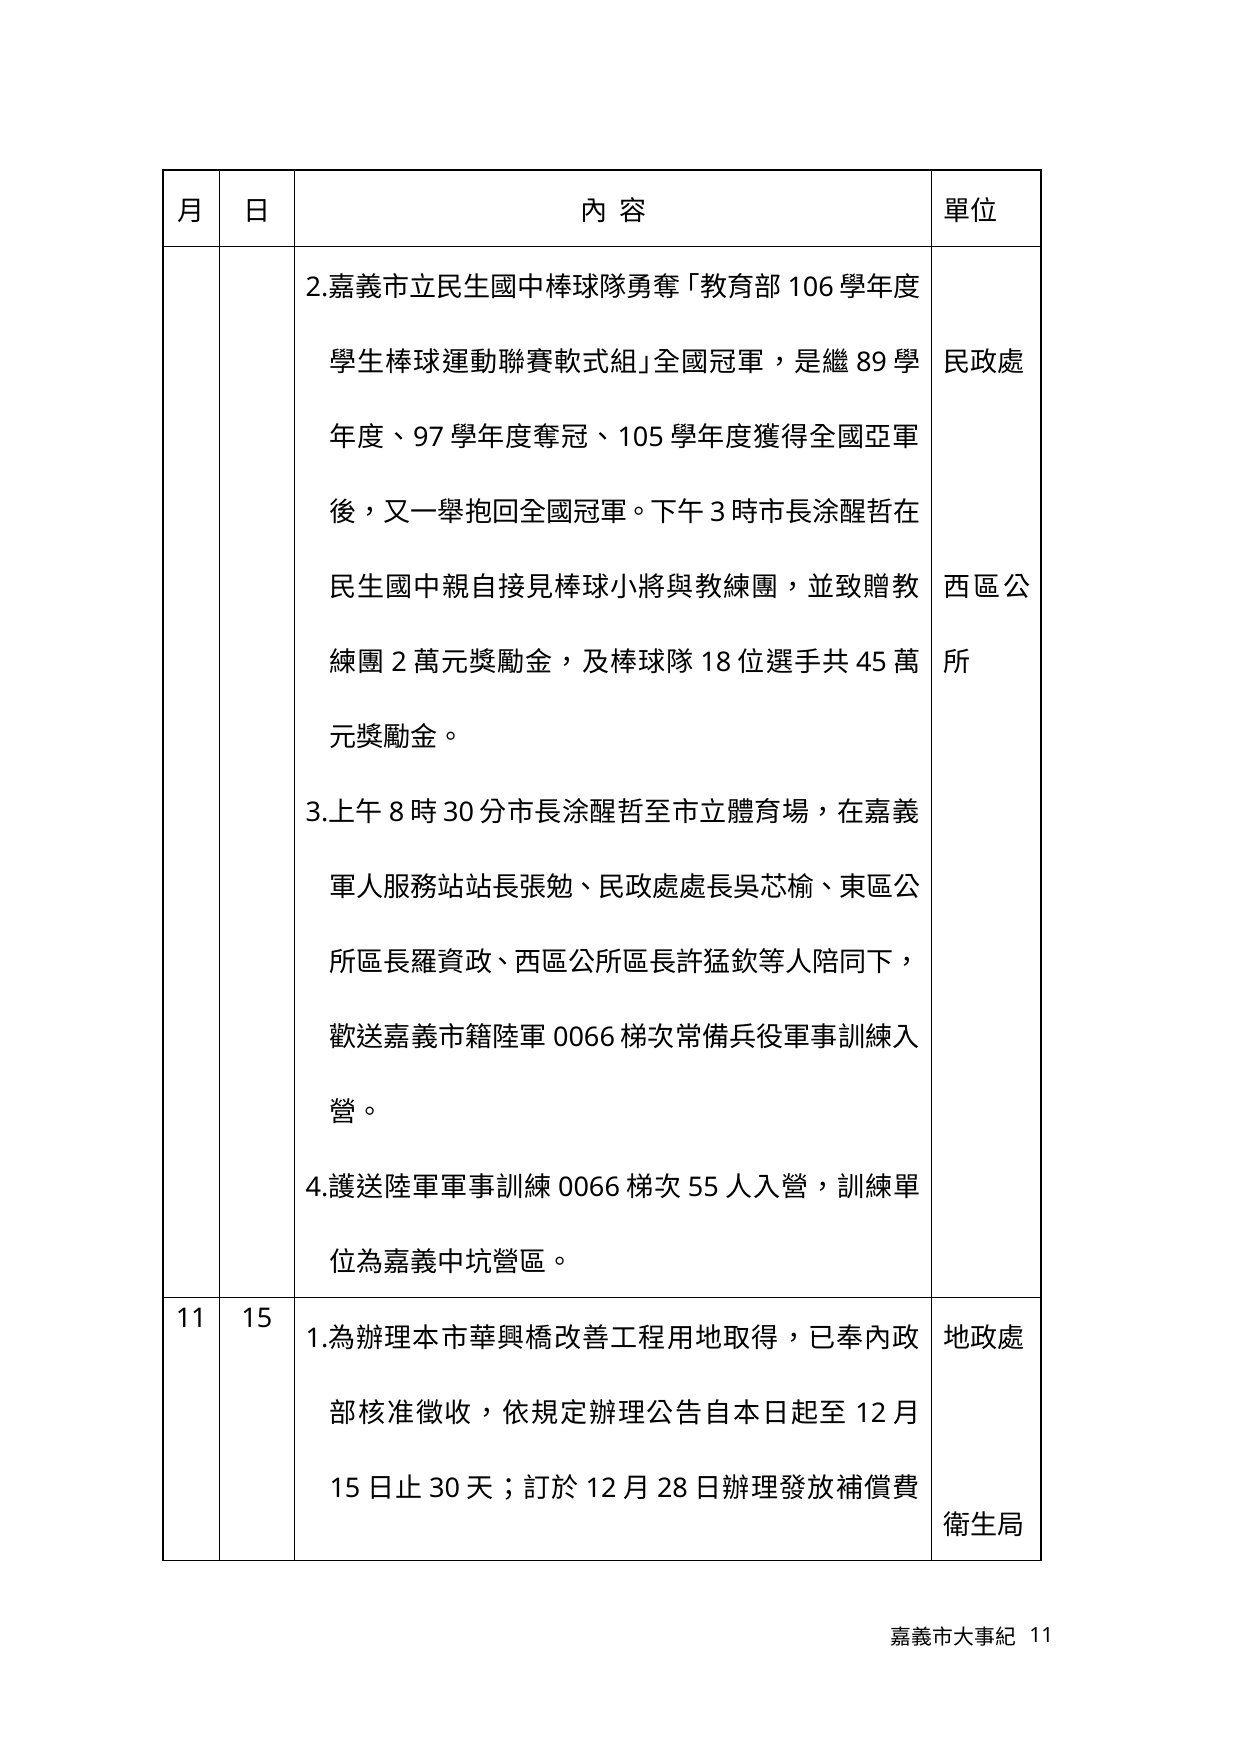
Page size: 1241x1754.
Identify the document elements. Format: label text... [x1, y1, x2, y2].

table_header 月 [164, 171, 219, 246]
table_cell 民政處 西區公所 [932, 247, 1040, 1297]
table_cell [220, 247, 294, 1297]
table_header 單位 [932, 171, 1040, 246]
table_cell 代辦經濟部水利署第五河川局｢牛稠溪盧山橋堤防、火炭埔堤防防災減災工程｣用地徵收取得案，經內政部10月25日函准予徵收，依規定辦理公告自本日起至12月14日止30天；並訂於12月27日辦理發放補償費。 嘉義市立民生國中棒球隊勇奪 ｢教育部 106學年度學生棒球運動聯賽軟式組｣全國冠軍，是繼89學年度、97學年度奪冠、105學年度獲得全國亞軍後，又一舉抱回全國冠軍。下午3時市長涂醒哲在民生國中親自接見棒球小將與教練團，並致贈教練團2萬元獎勵金，及棒球隊18位選手共45萬元獎勵金。 上午8時30分市長涂醒哲至市立體育場，在嘉義軍人服務站站長張勉、民政處處長吳芯榆、東區公所區長羅資政、西區公所區長許猛欽等人陪同下，歡送嘉義市籍陸軍0066梯次常備兵役軍事訓練入營。 護送陸軍軍事訓練0066梯次55人入營，訓練單位為嘉義中坑營區。 [295, 247, 931, 1297]
table_cell 15 [220, 1298, 294, 1560]
table_header 內 容 [295, 171, 931, 246]
table_cell 地政處 衛生局 [932, 1298, 1040, 1560]
table_cell 11 [164, 1298, 219, 1560]
table_cell 為辦理本市華興橋改善工程用地取得，已奉內政部核准徵收，依規定辦理公告自本日起至12月15日止30天；訂於12月28日辦理發放補償費 [295, 1298, 931, 1560]
table_header 日 [220, 171, 294, 246]
table_cell [164, 247, 219, 1297]
